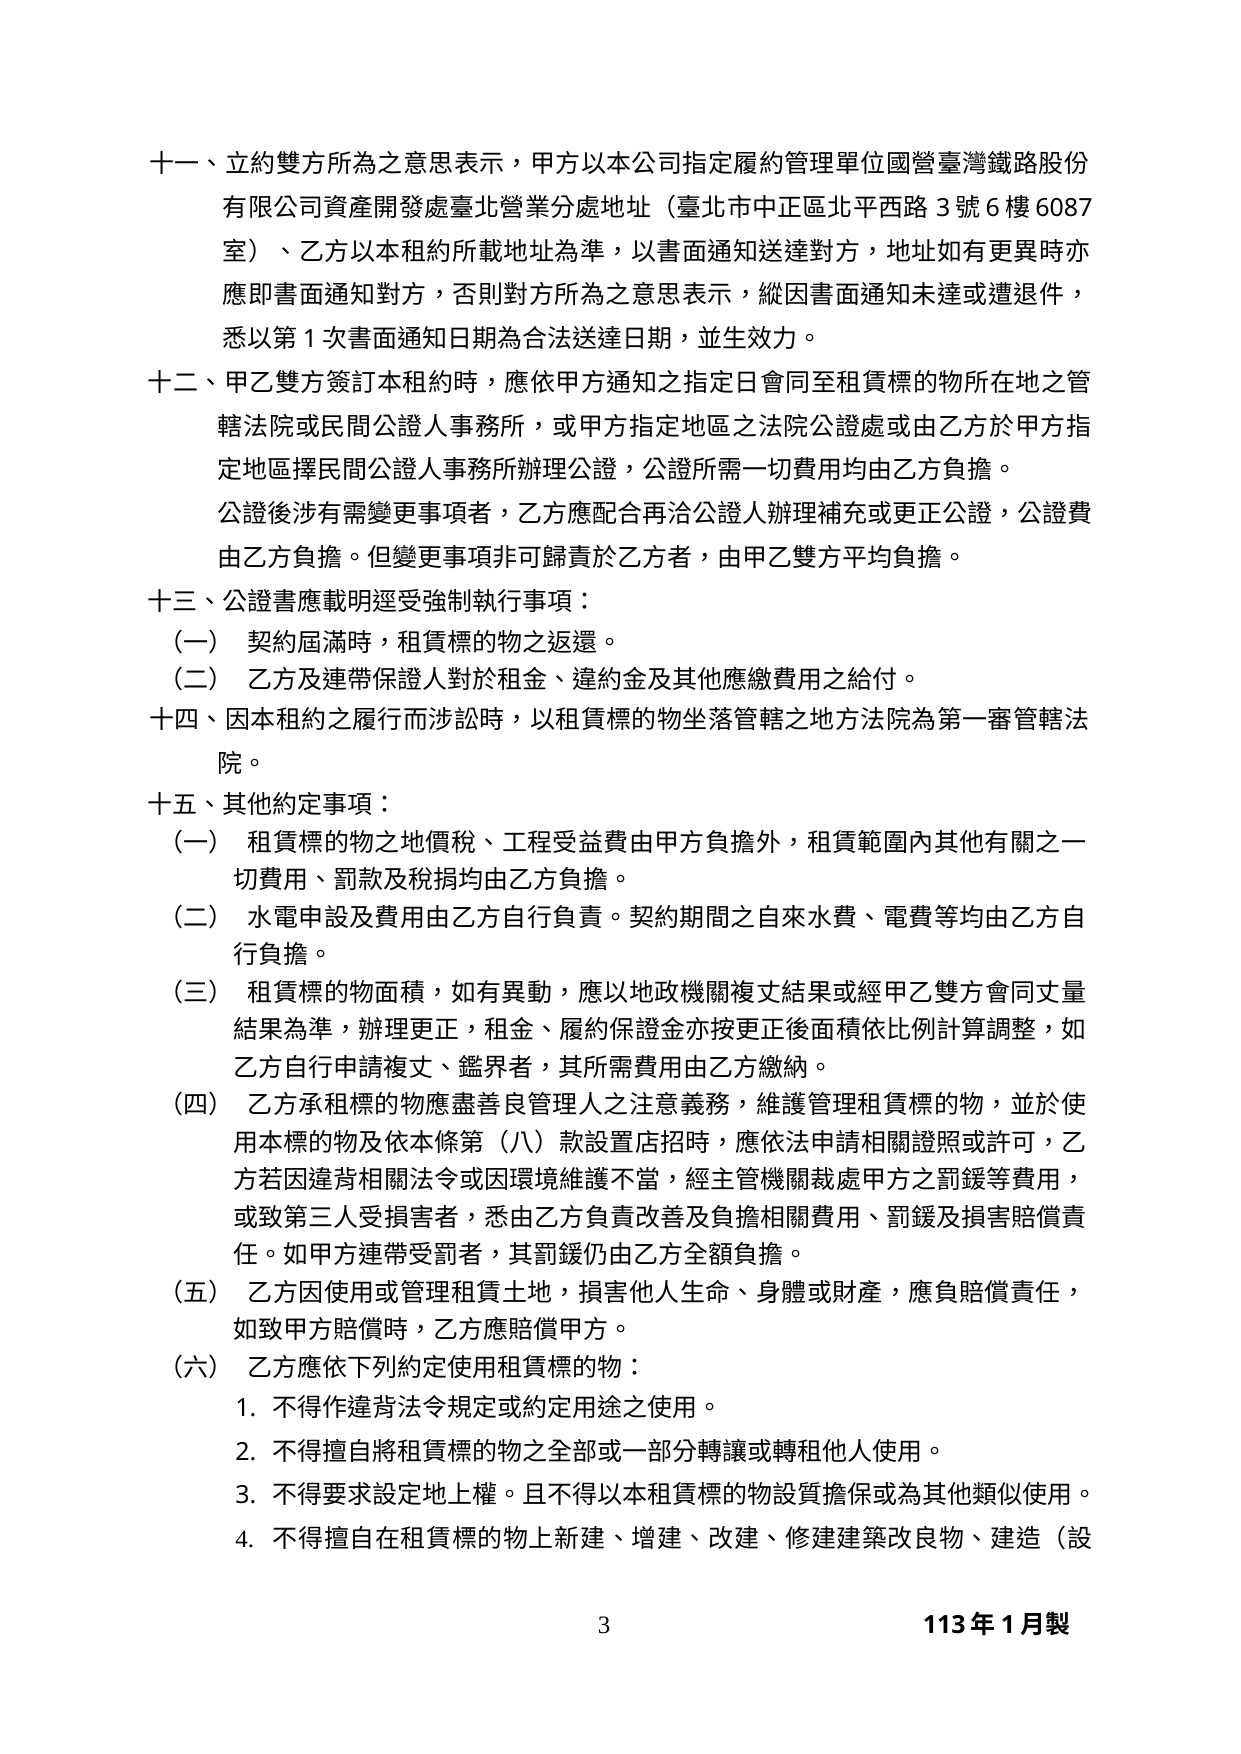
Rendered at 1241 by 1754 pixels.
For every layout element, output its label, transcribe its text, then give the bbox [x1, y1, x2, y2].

list 乙方應依下列約定使用租賃標的物： [158, 1346, 1087, 1383]
list 租賃標的物之地價稅、工程受益費由甲方負擔外，租賃範圍內其他有關之一切費用、罰款及稅捐均由乙方負擔。 [158, 821, 1087, 896]
list 契約屆滿時，租賃標的物之返還。 [158, 621, 1087, 658]
list 不得擅自將租賃標的物之全部或一部分轉讓或轉租他人使用。 [235, 1427, 1092, 1471]
text 十五、其他約定事項： [148, 783, 1092, 821]
list 乙方承租標的物應盡善良管理人之注意義務，維護管理租賃標的物，並於使用本標的物及依本條第（八）款設置店招時，應依法申請相關證照或許可，乙方若因違背相關法令或因環境維護不當，經主管機關裁處甲方之罰鍰等費用，或致第三人受損害者，悉由乙方負責改善及負擔相關費用、罰鍰及損害賠償責任。如甲方連帶受罰者，其罰鍰仍由乙方全額負擔。 [158, 1083, 1087, 1271]
text 十四、因本租約之履行而涉訟時，以租賃標的物坐落管轄之地方法院為第一審管轄法院。 [149, 696, 1092, 783]
text 十一、立約雙方所為之意思表示，甲方以本公司指定履約管理單位國營臺灣鐵路股份有限公司資產開發處臺北營業分處地址（臺北市中正區北平西路3號6樓6087室）、乙方以本租約所載地址為準，以書面通知送達對方，地址如有更異時亦應即書面通知對方，否則對方所為之意思表示，縱因書面通知未達或遭退件，悉以第1次書面通知日期為合法送達日期，並生效力。 [149, 140, 1092, 358]
list 水電申設及費用由乙方自行負責。契約期間之自來水費、電費等均由乙方自行負擔。 [158, 896, 1087, 971]
list 租賃標的物面積，如有異動，應以地政機關複丈結果或經甲乙雙方會同丈量結果為準，辦理更正，租金、履約保證金亦按更正後面積依比例計算調整，如乙方自行申請複丈、鑑界者，其所需費用由乙方繳納。 [158, 971, 1087, 1083]
list 不得要求設定地上權。且不得以本租賃標的物設質擔保或為其他類似使用。 [235, 1471, 1092, 1515]
text 十二、甲乙雙方簽訂本租約時，應依甲方通知之指定日會同至租賃標的物所在地之管轄法院或民間公證人事務所，或甲方指定地區之法院公證處或由乙方於甲方指定地區擇民間公證人事務所辦理公證，公證所需一切費用均由乙方負擔。 [148, 358, 1092, 490]
list 不得擅自在租賃標的物上新建、增建、改建、修建建築改良物、建造（設置）雜項工作物或其他設施。違者，乙方應於甲方通知送達之日起30日內拆除擅自興建建物或設施，如逾期未拆除，乙方應支付違約金。違約金之計算，自上開期限屆至之翌日起至拆除完成經甲方確認止，按租賃標的物每月租金額2倍，依使用日數佔整月比例核算之。如乙方擅自新建、增建、改建、修建建築改良物、建造（設置）雜項工作物或其他設施，經甲方查核認於甲方及公益並無重大損害，准予乙方補申請建築執照，乙方應於甲方通知送達之日起30日內依本條第九款規定辦理申請建築執照事宜，如因可歸責乙方事由，以致主管機關未核發建築執照，乙方應於甲方通知送達之日起30日內拆除擅自興建建物或設施，回復原約定用途使用。以上如乙方未配合者，甲方得終止租約。租賃土地上地上物如屬違章建築，乙方不得因取得土地承租權而對抗政府之取締。 [235, 1515, 1092, 1558]
text 十三、公證書應載明逕受強制執行事項： [148, 577, 1092, 621]
list 乙方因使用或管理租賃土地，損害他人生命、身體或財產，應負賠償責任，如致甲方賠償時，乙方應賠償甲方。 [158, 1271, 1087, 1346]
list 乙方及連帶保證人對於租金、違約金及其他應繳費用之給付。 [158, 658, 1087, 696]
list 不得作違背法令規定或約定用途之使用。 [235, 1383, 1092, 1427]
text 公證後涉有需變更事項者，乙方應配合再洽公證人辦理補充或更正公證，公證費由乙方負擔。但變更事項非可歸責於乙方者，由甲乙雙方平均負擔。 [217, 490, 1092, 577]
